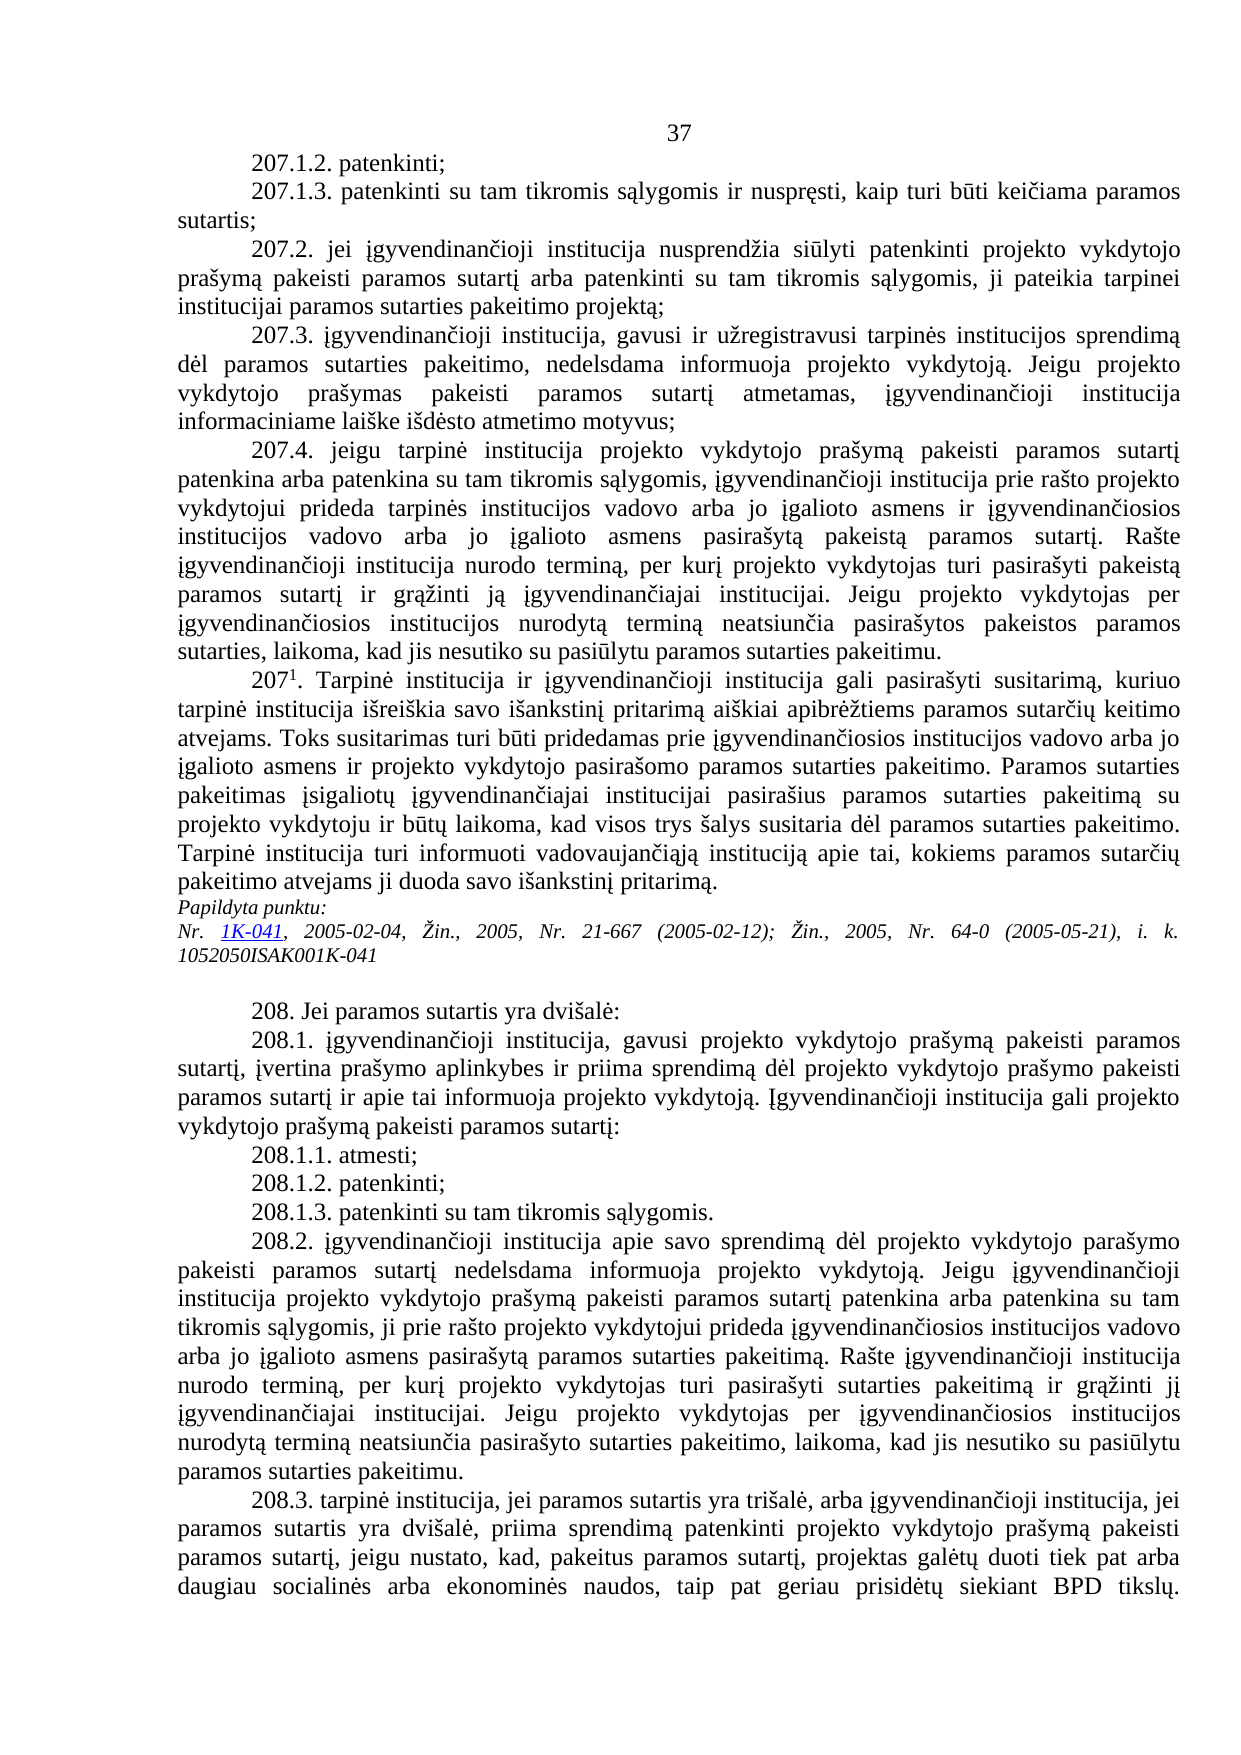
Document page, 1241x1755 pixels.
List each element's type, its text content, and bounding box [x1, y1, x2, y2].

text 208.1.2. patenkinti; [177, 1168, 1181, 1197]
text Papildyta punktu: [177, 895, 1181, 919]
text 207.2. jei įgyvendinančioji institucija nusprendžia siūlyti patenkinti projekto vykdytojo prašymą pakeisti paramos sutartį arba patenkinti su tam tikromis sąlygomis, ji pateikia tarpinei institucijai paramos sutarties pakeitimo projektą; [177, 234, 1181, 320]
text 208.3. tarpinė institucija, jei paramos sutartis yra trišalė, arba įgyvendinančioji institucija, jei paramos sutartis yra dvišalė, priima sprendimą patenkinti projekto vykdytojo prašymą pakeisti paramos sutartį, jeigu nustato, kad, pakeitus paramos sutartį, projektas galėtų duoti tiek pat arba daugiau socialinės arba ekonominės naudos, taip pat geriau prisidėtų siekiant BPD tikslų. [177, 1485, 1181, 1600]
text 208.1.3. patenkinti su tam tikromis sąlygomis. [177, 1197, 1181, 1226]
text 207.4. jeigu tarpinė institucija projekto vykdytojo prašymą pakeisti paramos sutartį patenkina arba patenkina su tam tikromis sąlygomis, įgyvendinančioji institucija prie rašto projekto vykdytojui prideda tarpinės institucijos vadovo arba jo įgalioto asmens ir įgyvendinančiosios institucijos vadovo arba jo įgalioto asmens pasirašytą pakeistą paramos sutartį. Rašte įgyvendinančioji institucija nurodo terminą, per kurį projekto vykdytojas turi pasirašyti pakeistą paramos sutartį ir grąžinti ją įgyvendinančiajai institucijai. Jeigu projekto vykdytojas per įgyvendinančiosios institucijos nurodytą terminą neatsiunčia pasirašytos pakeistos paramos sutarties, laikoma, kad jis nesutiko su pasiūlytu paramos sutarties pakeitimu. [177, 435, 1181, 665]
text 207.3. įgyvendinančioji institucija, gavusi ir užregistravusi tarpinės institucijos sprendimą dėl paramos sutarties pakeitimo, nedelsdama informuoja projekto vykdytoją. Jeigu projekto vykdytojo prašymas pakeisti paramos sutartį atmetamas, įgyvendinančioji institucija informaciniame laiške išdėsto atmetimo motyvus; [177, 320, 1181, 435]
text Nr. 1K-041, 2005-02-04, Žin., 2005, Nr. 21-667 (2005-02-12); Žin., 2005, Nr. 64-0 (2005-05-21), i. k. 1052050ISAK001K-041 [177, 919, 1181, 967]
text 208.1. įgyvendinančioji institucija, gavusi projekto vykdytojo prašymą pakeisti paramos sutartį, įvertina prašymo aplinkybes ir priima sprendimą dėl projekto vykdytojo prašymo pakeisti paramos sutartį ir apie tai informuoja projekto vykdytoją. Įgyvendinančioji institucija gali projekto vykdytojo prašymą pakeisti paramos sutartį: [177, 1025, 1181, 1140]
text 208.1.1. atmesti; [177, 1140, 1181, 1168]
text 208.2. įgyvendinančioji institucija apie savo sprendimą dėl projekto vykdytojo parašymo pakeisti paramos sutartį nedelsdama informuoja projekto vykdytoją. Jeigu įgyvendinančioji institucija projekto vykdytojo prašymą pakeisti paramos sutartį patenkina arba patenkina su tam tikromis sąlygomis, ji prie rašto projekto vykdytojui prideda įgyvendinančiosios institucijos vadovo arba jo įgalioto asmens pasirašytą paramos sutarties pakeitimą. Rašte įgyvendinančioji institucija nurodo terminą, per kurį projekto vykdytojas turi pasirašyti sutarties pakeitimą ir grąžinti jį įgyvendinančiajai institucijai. Jeigu projekto vykdytojas per įgyvendinančiosios institucijos nurodytą terminą neatsiunčia pasirašyto sutarties pakeitimo, laikoma, kad jis nesutiko su pasiūlytu paramos sutarties pakeitimu. [177, 1226, 1181, 1485]
text 2071. Tarpinė institucija ir įgyvendinančioji institucija gali pasirašyti susitarimą, kuriuo tarpinė institucija išreiškia savo išankstinį pritarimą aiškiai apibrėžtiems paramos sutarčių keitimo atvejams. Toks susitarimas turi būti pridedamas prie įgyvendinančiosios institucijos vadovo arba jo įgalioto asmens ir projekto vykdytojo pasirašomo paramos sutarties pakeitimo. Paramos sutarties pakeitimas įsigaliotų įgyvendinančiajai institucijai pasirašius paramos sutarties pakeitimą su projekto vykdytoju ir būtų laikoma, kad visos trys šalys susitaria dėl paramos sutarties pakeitimo. Tarpinė institucija turi informuoti vadovaujančiąją instituciją apie tai, kokiems paramos sutarčių pakeitimo atvejams ji duoda savo išankstinį pritarimą. [177, 665, 1181, 895]
text 208. Jei paramos sutartis yra dvišalė: [177, 996, 1181, 1025]
text 207.1.3. patenkinti su tam tikromis sąlygomis ir nuspręsti, kaip turi būti keičiama paramos sutartis; [177, 176, 1181, 234]
text 207.1.2. patenkinti; [177, 148, 1181, 176]
